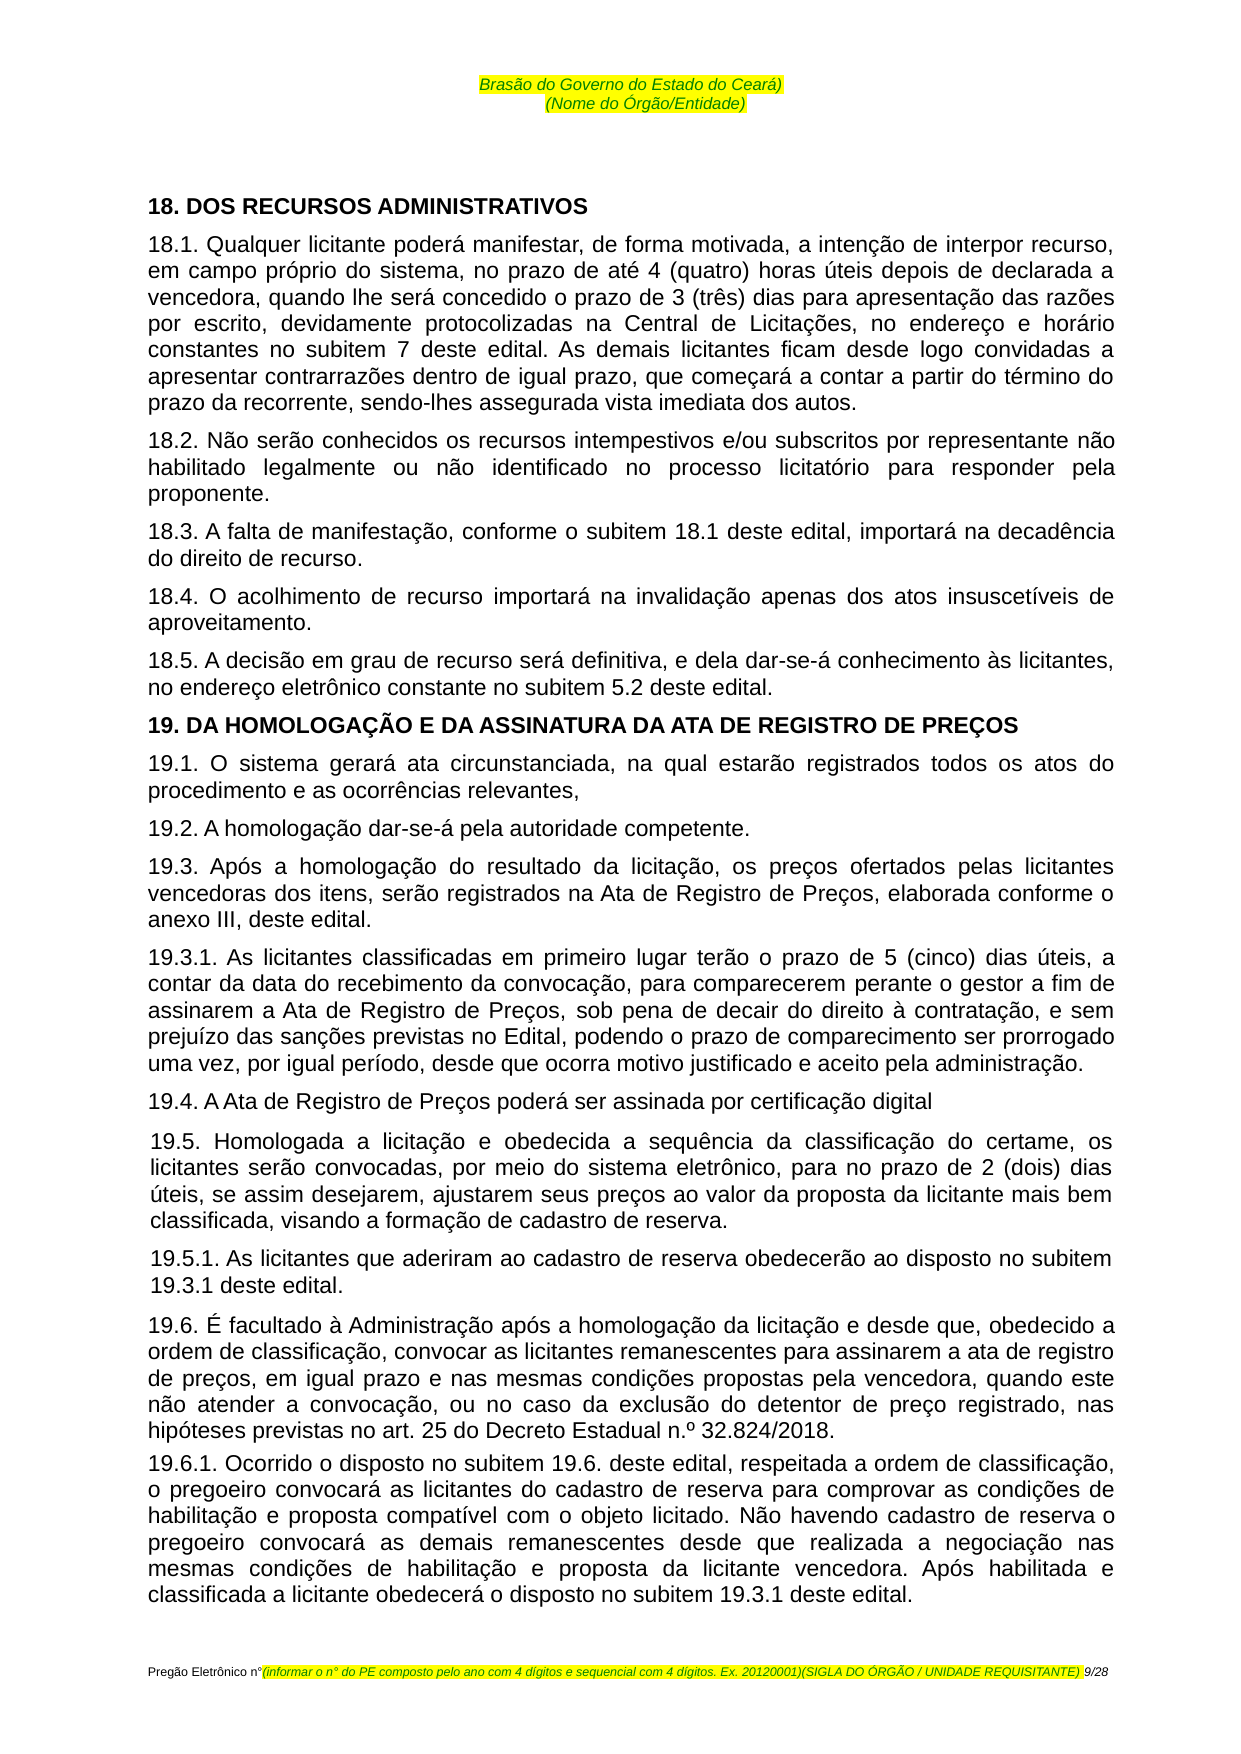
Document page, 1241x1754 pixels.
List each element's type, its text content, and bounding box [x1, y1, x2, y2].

text 18.4. O acolhimento de recurso importará na invalidação apenas dos atos insuscetíveis de aproveitamento. [148, 583, 1115, 636]
text 18. DOS RECURSOS ADMINISTRATIVOS [148, 193, 1115, 219]
text 19.5. Homologada a licitação e obedecida a sequência da classificação do certame, os licitantes serão convocadas, por meio do sistema eletrônico, para no prazo de 2 (dois) dias úteis, se assim desejarem, ajustarem seus preços ao valor da proposta da licitante mais bem classificada, visando a formação de cadastro de reserva. [148, 1126, 1115, 1233]
text 19.3. Após a homologação do resultado da licitação, os preços ofertados pelas licitantes vencedoras dos itens, serão registrados na Ata de Registro de Preços, elaborada conforme o anexo III, deste edital. [148, 853, 1115, 932]
text 19.6.1. Ocorrido o disposto no subitem 19.6. deste edital, respeitada a ordem de classificação, o pregoeiro convocará as licitantes do cadastro de reserva para comprovar as condições de habilitação e proposta compatível com o objeto licitado. Não havendo cadastro de reserva o pregoeiro convocará as demais remanescentes desde que realizada a negociação nas mesmas condições de habilitação e proposta da licitante vencedora. Após habilitada e classificada a licitante obedecerá o disposto no subitem 19.3.1 deste edital. [148, 1450, 1115, 1608]
text 19.4. A Ata de Registro de Preços poderá ser assinada por certificação digital [148, 1088, 1115, 1114]
text 18.1. Qualquer licitante poderá manifestar, de forma motivada, a intenção de interpor recurso, em campo próprio do sistema, no prazo de até 4 (quatro) horas úteis depois de declarada a vencedora, quando lhe será concedido o prazo de 3 (três) dias para apresentação das razões por escrito, devidamente protocolizadas na Central de Licitações, no endereço e horário constantes no subitem 7 deste edital. As demais licitantes ficam desde logo convidadas a apresentar contrarrazões dentro de igual prazo, que começará a contar a partir do término do prazo da recorrente, sendo-lhes assegurada vista imediata dos autos. [148, 231, 1115, 416]
text 19. DA HOMOLOGAÇÃO E DA ASSINATURA DA ATA DE REGISTRO DE PREÇOS [148, 712, 1115, 738]
text 19.1. O sistema gerará ata circunstanciada, na qual estarão registrados todos os atos do procedimento e as ocorrências relevantes, [148, 750, 1115, 803]
text 18.3. A falta de manifestação, conforme o subitem 18.1 deste edital, importará na decadência do direito de recurso. [148, 518, 1115, 571]
text 19.2. A homologação dar-se-á pela autoridade competente. [148, 815, 1115, 841]
text 19.5.1. As licitantes que aderiram ao cadastro de reserva obedecerão ao disposto no subitem 19.3.1 deste edital. [148, 1243, 1115, 1300]
text 19.6. É facultado à Administração após a homologação da licitação e desde que, obedecido a ordem de classificação, convocar as licitantes remanescentes para assinarem a ata de registro de preços, em igual prazo e nas mesmas condições propostas pela vencedora, quando este não atender a convocação, ou no caso da exclusão do detentor de preço registrado, nas hipóteses previstas no art. 25 do Decreto Estadual n.º 32.824/2018. [148, 1312, 1115, 1444]
text 18.2. Não serão conhecidos os recursos intempestivos e/ou subscritos por representante não habilitado legalmente ou não identificado no processo licitatório para responder pela proponente. [148, 427, 1115, 506]
text 18.5. A decisão em grau de recurso será definitiva, e dela dar-se-á conhecimento às licitantes, no endereço eletrônico constante no subitem 5.2 deste edital. [148, 647, 1115, 700]
text 19.3.1. As licitantes classificadas em primeiro lugar terão o prazo de 5 (cinco) dias úteis, a contar da data do recebimento da convocação, para comparecerem perante o gestor a fim de assinarem a Ata de Registro de Preços, sob pena de decair do direito à contratação, e sem prejuízo das sanções previstas no Edital, podendo o prazo de comparecimento ser prorrogado uma vez, por igual período, desde que ocorra motivo justificado e aceito pela administração. [148, 944, 1115, 1076]
